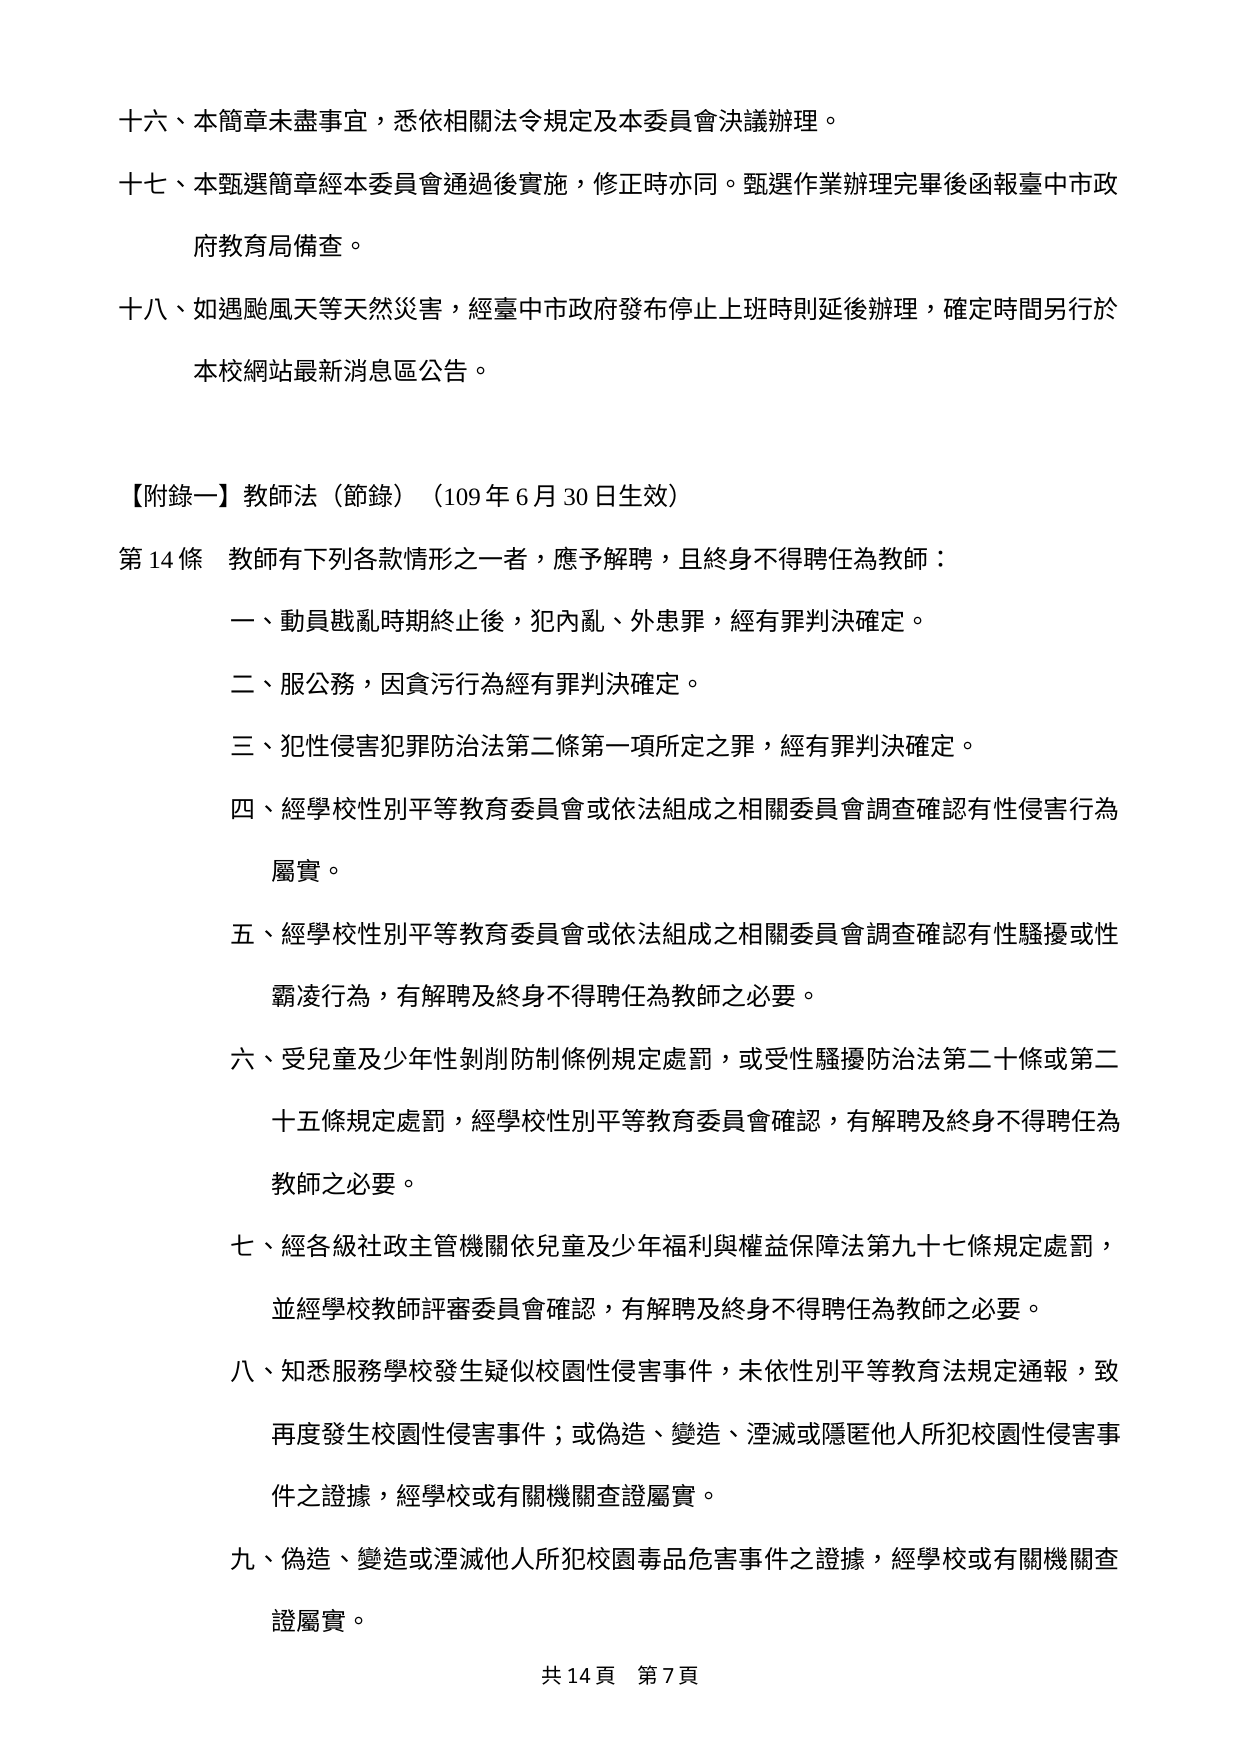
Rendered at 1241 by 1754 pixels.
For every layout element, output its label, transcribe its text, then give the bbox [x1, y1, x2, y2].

text 第14條 教師有下列各款情形之一者，應予解聘，且終身不得聘任為教師： [118, 516, 1122, 578]
text 十六、本簡章未盡事宜，悉依相關法令規定及本委員會決議辦理。 [118, 78, 1122, 141]
text 八、知悉服務學校發生疑似校園性侵害事件，未依性別平等教育法規定通報，致再度發生校園性侵害事件；或偽造、變造、湮滅或隱匿他人所犯校園性侵害事件之證據，經學校或有關機關查證屬實。 [230, 1328, 1122, 1516]
text 六、受兒童及少年性剝削防制條例規定處罰，或受性騷擾防治法第二十條或第二十五條規定處罰，經學校性別平等教育委員會確認，有解聘及終身不得聘任為教師之必要。 [230, 1016, 1122, 1203]
text 四、經學校性別平等教育委員會或依法組成之相關委員會調查確認有性侵害行為屬實。 [230, 766, 1122, 891]
text 二、服公務，因貪污行為經有罪判決確定。 [230, 641, 1122, 703]
text 一、動員戡亂時期終止後，犯內亂、外患罪，經有罪判決確定。 [230, 578, 1122, 641]
text 十八、如遇颱風天等天然災害，經臺中市政府發布停止上班時則延後辦理，確定時間另行於本校網站最新消息區公告。 [118, 266, 1122, 391]
text 九、偽造、變造或湮滅他人所犯校園毒品危害事件之證據，經學校或有關機關查證屬實。 [230, 1516, 1122, 1641]
text 十七、本甄選簡章經本委員會通過後實施，修正時亦同。甄選作業辦理完畢後函報臺中市政府教育局備查。 [118, 141, 1122, 266]
text 三、犯性侵害犯罪防治法第二條第一項所定之罪，經有罪判決確定。 [230, 703, 1122, 766]
text 七、經各級社政主管機關依兒童及少年福利與權益保障法第九十七條規定處罰，並經學校教師評審委員會確認，有解聘及終身不得聘任為教師之必要。 [230, 1203, 1122, 1328]
text 【附錄一】教師法（節錄）（109年6月30日生效） [118, 453, 1122, 516]
text 五、經學校性別平等教育委員會或依法組成之相關委員會調查確認有性騷擾或性霸凌行為，有解聘及終身不得聘任為教師之必要。 [230, 891, 1122, 1016]
